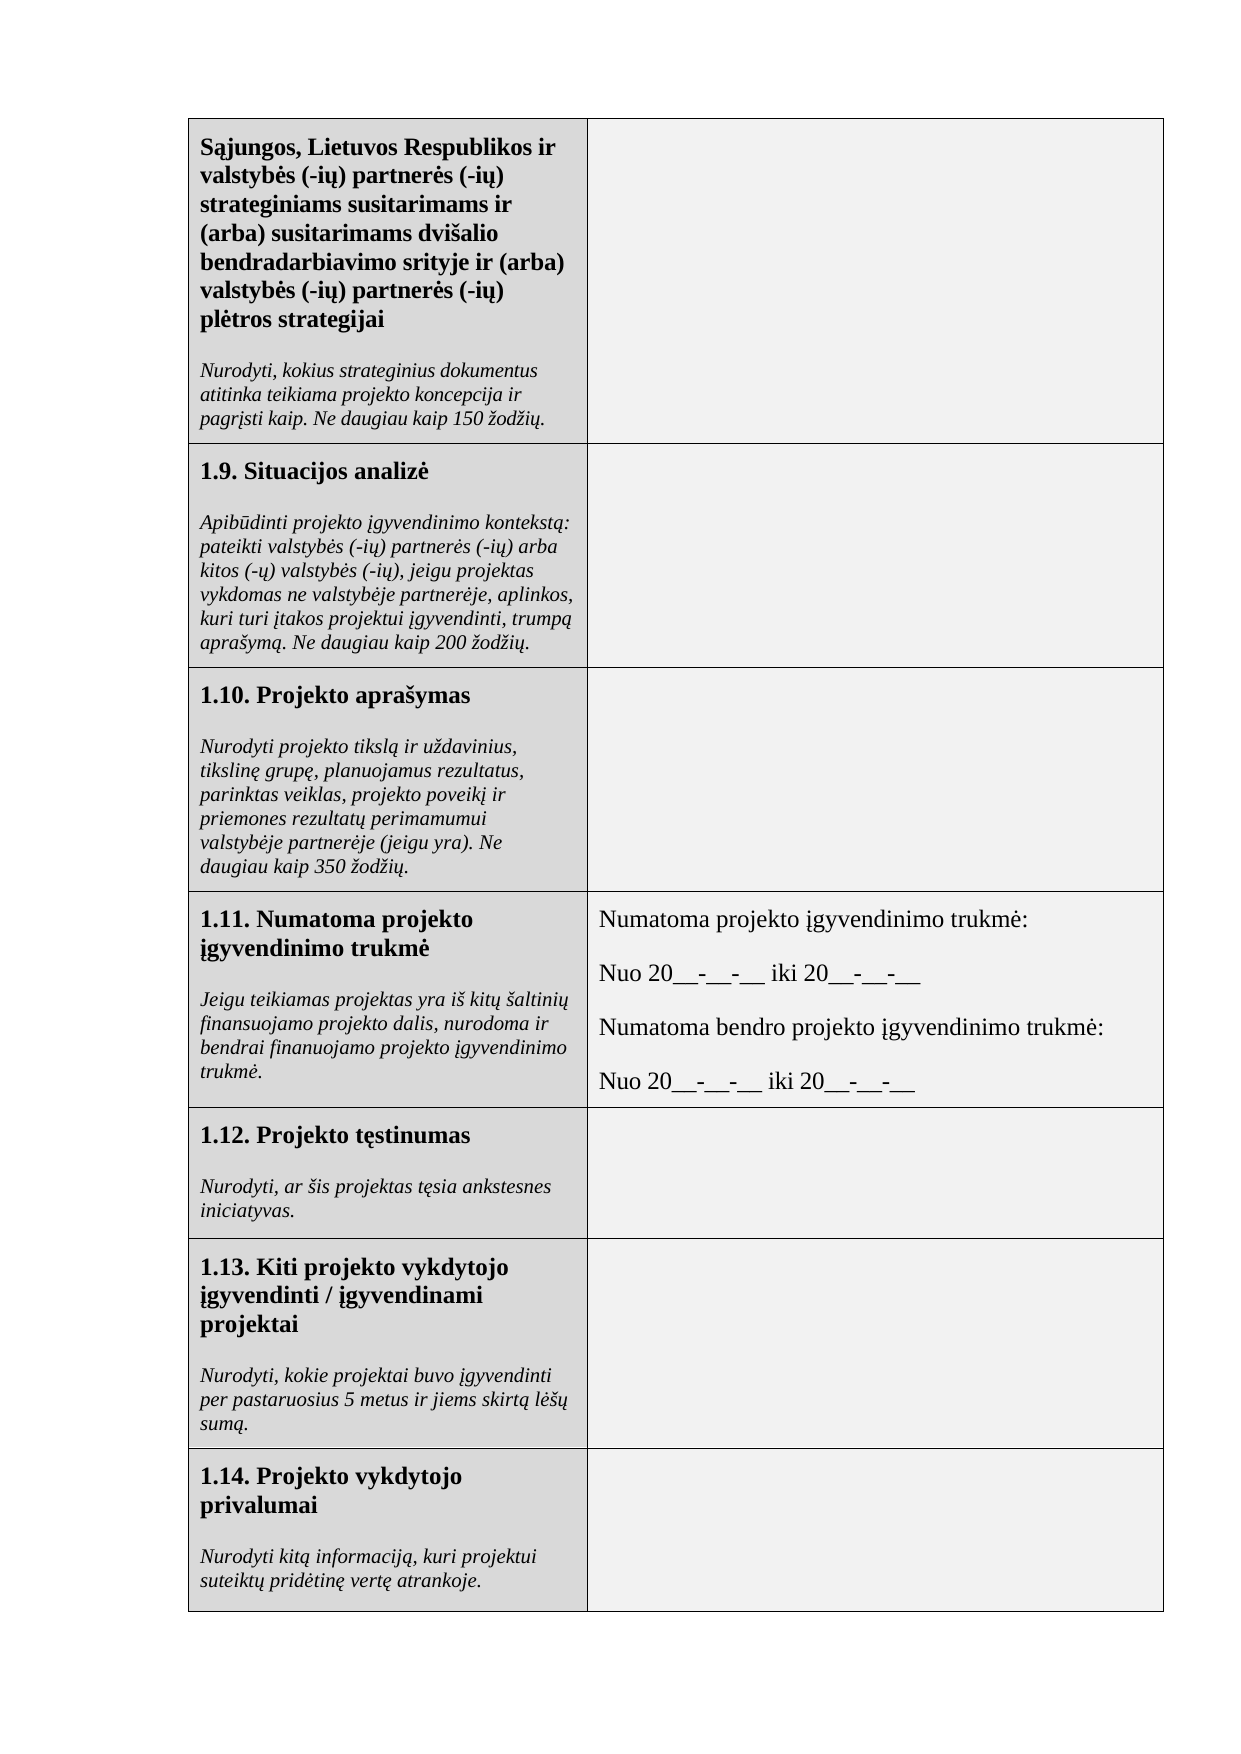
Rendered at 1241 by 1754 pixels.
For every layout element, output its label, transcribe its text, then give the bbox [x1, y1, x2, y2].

table_cell Numatoma projekto įgyvendinimo trukmė: Nuo 20__-__-__ iki 20__-__-__ Numatoma bendro projekto įgyvendinimo trukmė: Nuo 20__-__-__ iki 20__-__-__ [588, 892, 1163, 1107]
table_cell 1.10. Projekto aprašymas Nurodyti projekto tikslą ir uždavinius, tikslinę grupę, planuojamus rezultatus, parinktas veiklas, projekto poveikį ir priemones rezultatų perimamumui valstybėje partnerėje (jeigu yra). Ne daugiau kaip 350 žodžių. [189, 668, 587, 891]
table_cell [588, 1108, 1163, 1238]
table_cell [588, 668, 1163, 891]
table_cell 1.12. Projekto tęstinumas Nurodyti, ar šis projektas tęsia ankstesnes iniciatyvas. [189, 1108, 587, 1238]
table_cell [588, 444, 1163, 667]
table_cell [588, 1239, 1163, 1447]
table_cell [588, 1449, 1163, 1611]
table_cell 1.9. Situacijos analizė Apibūdinti projekto įgyvendinimo kontekstą: pateikti valstybės (-ių) partnerės (-ių) arba kitos (-ų) valstybės (-ių), jeigu projektas vykdomas ne valstybėje partnerėje, aplinkos, kuri turi įtakos projektui įgyvendinti, trumpą aprašymą. Ne daugiau kaip 200 žodžių. [189, 444, 587, 667]
table_cell [588, 119, 1163, 443]
table_cell 1.14. Projekto vykdytojo privalumai Nurodyti kitą informaciją, kuri projektui suteiktų pridėtinę vertę atrankoje. [189, 1449, 587, 1611]
table_cell Sąjungos, Lietuvos Respublikos ir valstybės (-ių) partnerės (-ių) strateginiams susitarimams ir (arba) susitarimams dvišalio bendradarbiavimo srityje ir (arba) valstybės (-ių) partnerės (-ių) plėtros strategijai Nurodyti, kokius strateginius dokumentus atitinka teikiama projekto koncepcija ir pagrįsti kaip. Ne daugiau kaip 150 žodžių. [189, 119, 587, 443]
table_cell 1.11. Numatoma projekto įgyvendinimo trukmė Jeigu teikiamas projektas yra iš kitų šaltinių finansuojamo projekto dalis, nurodoma ir bendrai finanuojamo projekto įgyvendinimo trukmė. [189, 892, 587, 1107]
table_cell 1.13. Kiti projekto vykdytojo įgyvendinti / įgyvendinami projektai Nurodyti, kokie projektai buvo įgyvendinti per pastaruosius 5 metus ir jiems skirtą lėšų sumą. [189, 1239, 587, 1447]
